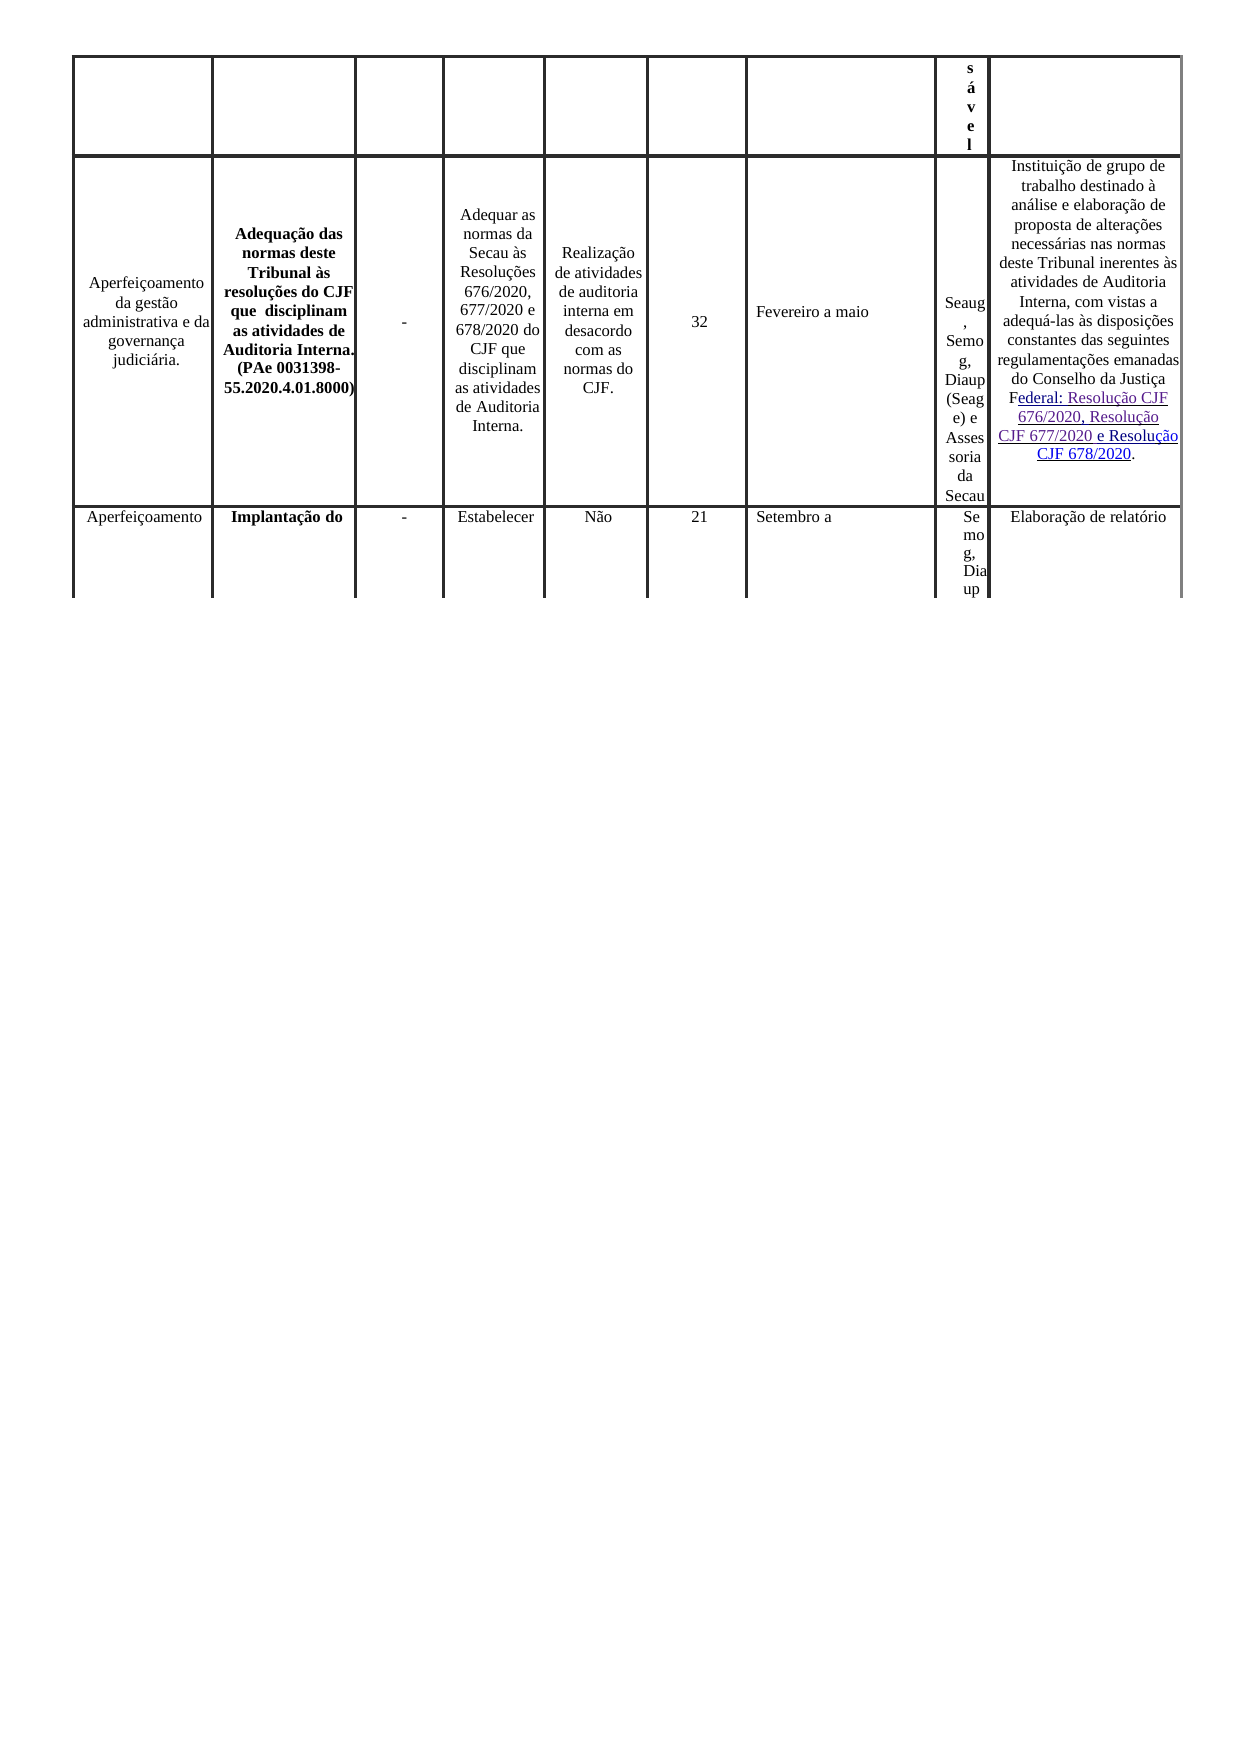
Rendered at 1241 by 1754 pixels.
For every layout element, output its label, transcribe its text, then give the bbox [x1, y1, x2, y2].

table_cell Fevereiro a maio [748, 158, 934, 504]
table_cell [546, 58, 646, 154]
table_cell Implantação do [214, 508, 354, 598]
table_cell Instituição de grupo de trabalho destinado à análise e elaboração de proposta de alterações necessárias nas normas deste Tribunal inerentes às atividades de Auditoria Interna, com vistas a adequá-las às disposições constantes das seguintes regulamentações emanadas do Conselho da Justiça Federal: Resolução CJF 676/2020, Resolução CJF 677/2020 e Resolução CJF 678/2020. [991, 158, 1180, 504]
table_cell Adequação das normas deste Tribunal às resoluções do CJF que disciplinam as atividades de Auditoria Interna. (PAe 0031398- 55.2020.4.01.8000) [214, 158, 354, 504]
table_cell Adequar as normas da Secau às Resoluções 676/2020, 677/2020 e 678/2020 do CJF que disciplinam as atividades de Auditoria Interna. [445, 158, 543, 504]
table_cell Estabelecer [445, 508, 543, 598]
table_cell Seaug, Semog, Diaup (Seage) e Assessoria da Secau [937, 158, 987, 504]
table_cell [649, 58, 745, 154]
table_cell Aperfeiçoamento da gestão administrativa e da governança judiciária. [75, 158, 211, 504]
table_cell [214, 58, 354, 154]
table_cell Aperfeiçoamento [75, 508, 211, 598]
table_cell [75, 58, 211, 154]
table_cell Setembro a [748, 508, 934, 598]
table_cell [357, 58, 442, 154]
table_cell [748, 58, 934, 154]
table_cell [445, 58, 543, 154]
table_cell - [357, 508, 442, 598]
table_cell Realização de atividades de auditoria interna em desacordo com as normas do CJF. [546, 158, 646, 504]
table_cell Semog, Diaup [937, 508, 987, 598]
table_cell - [357, 158, 442, 504]
table_cell Não [546, 508, 646, 598]
table_cell Elaboração de relatório [991, 508, 1180, 598]
table_cell sável [937, 58, 987, 154]
table_cell [991, 58, 1180, 154]
table_cell 32 [649, 158, 745, 504]
table_cell 21 [649, 508, 745, 598]
